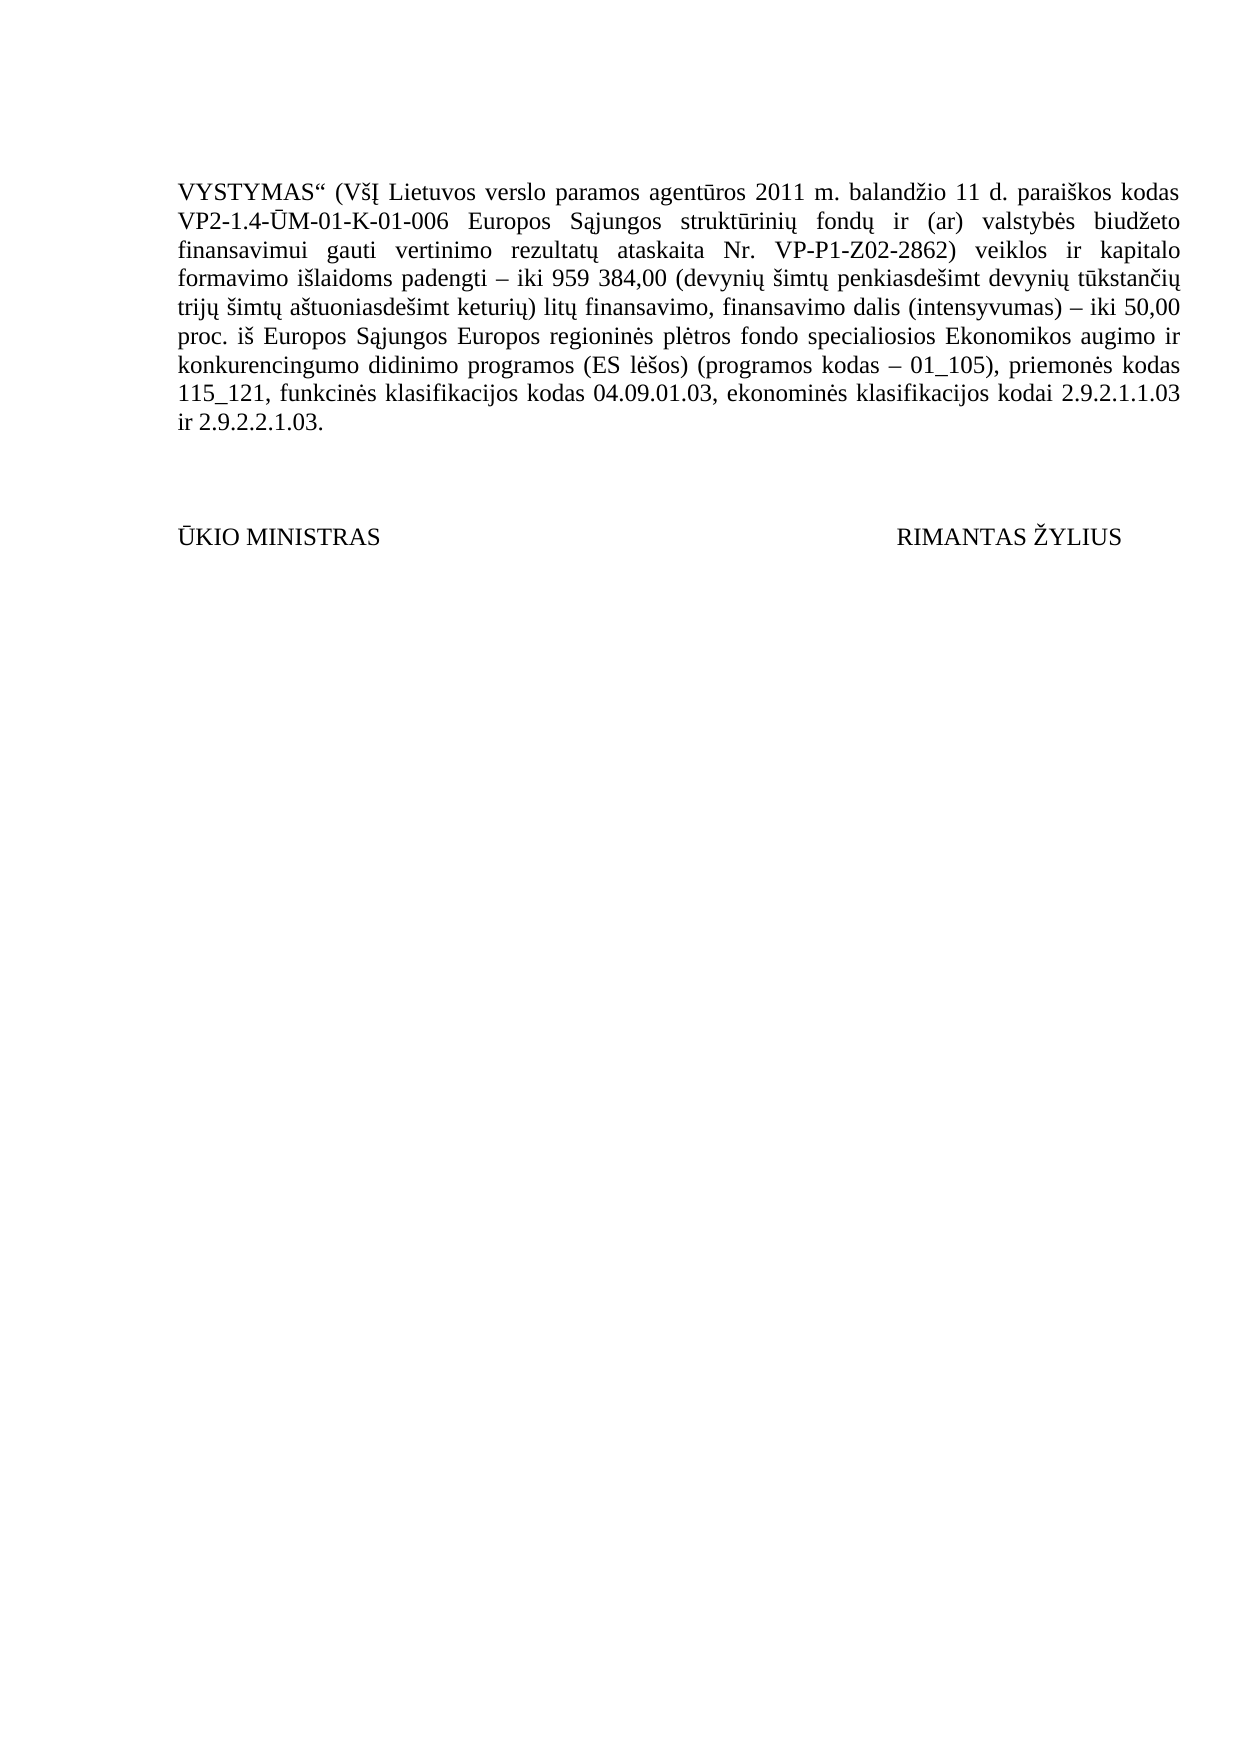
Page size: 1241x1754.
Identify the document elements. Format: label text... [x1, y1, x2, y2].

text VYSTYMAS“ (VšĮ Lietuvos verslo paramos agentūros 2011 m. balandžio 11 d. paraiškos kodas VP2-1.4-ŪM-01-K-01-006 Europos Sąjungos struktūrinių fondų ir (ar) valstybės biudžeto finansavimui gauti vertinimo rezultatų ataskaita Nr. VP-P1-Z02-2862) veiklos ir kapitalo formavimo išlaidoms padengti – iki 959 384,00 (devynių šimtų penkiasdešimt devynių tūkstančių trijų šimtų aštuoniasdešimt keturių) litų finansavimo, finansavimo dalis (intensyvumas) – iki 50,00 proc. iš Europos Sąjungos Europos regioninės plėtros fondo specialiosios Ekonomikos augimo ir konkurencingumo didinimo programos (ES lėšos) (programos kodas – 01_105), priemonės kodas 115_121, funkcinės klasifikacijos kodas 04.09.01.03, ekonominės klasifikacijos kodai 2.9.2.1.1.03 ir 2.9.2.2.1.03. [177, 177, 1181, 436]
text Ūkio ministras Rimantas Žylius [177, 522, 1181, 551]
